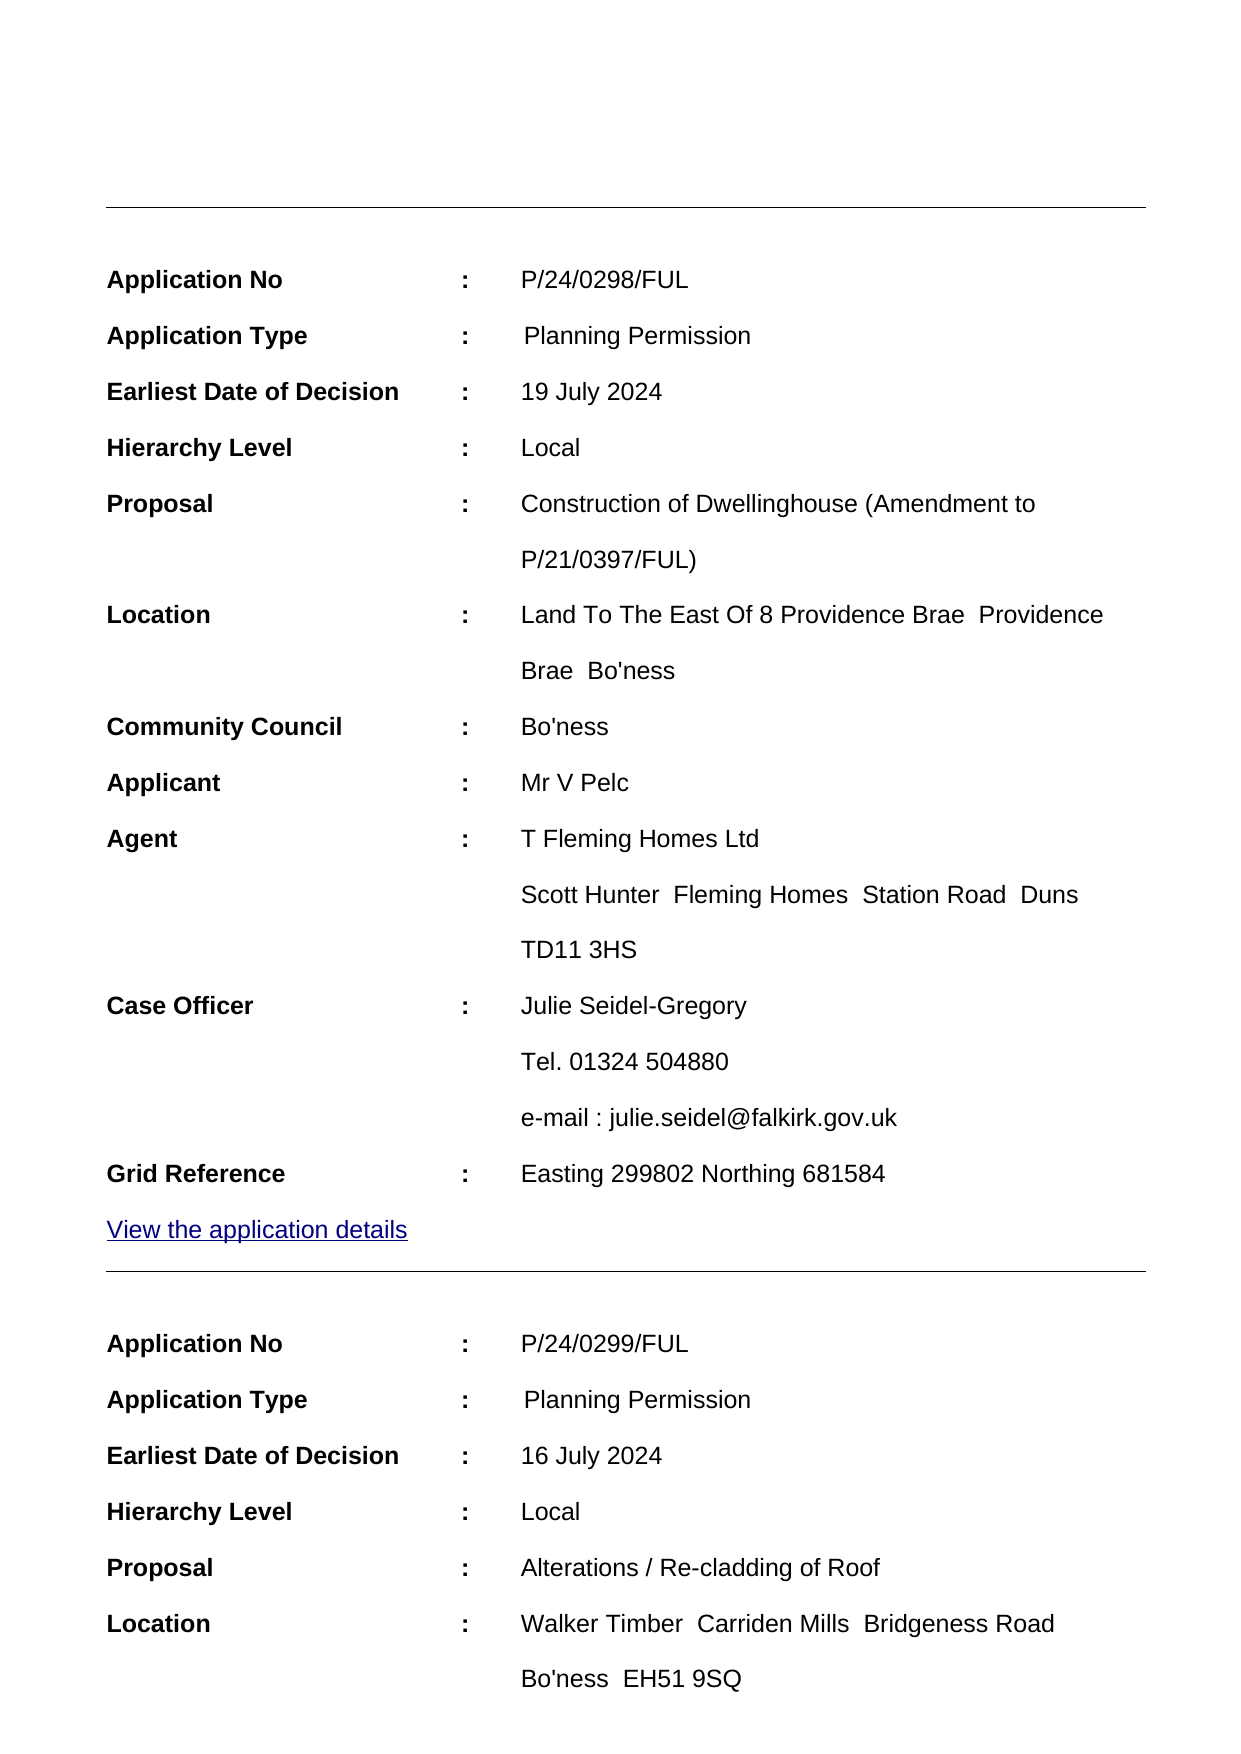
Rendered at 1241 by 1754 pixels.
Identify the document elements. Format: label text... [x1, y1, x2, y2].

text Location : Land To The East Of 8 Providence Brae Providence [106, 601, 1146, 629]
text Proposal : Construction of Dwellinghouse (Amendment to [106, 489, 1146, 518]
text Hierarchy Level : Local [106, 433, 1146, 462]
text Tel. 01324 504880 [106, 1047, 1146, 1076]
text Bo'ness EH51 9SQ [106, 1664, 1146, 1693]
text Location : Walker Timber Carriden Mills Bridgeness Road [106, 1609, 1146, 1637]
text Application Type : Planning Permission [106, 321, 1146, 350]
text Scott Hunter Fleming Homes Station Road Duns [106, 880, 1146, 908]
text Earliest Date of Decision : 19 July 2024 [106, 377, 1146, 406]
text Applicant : Mr V Pelc [106, 768, 1146, 797]
text Application No : P/24/0299/FUL [106, 1329, 1146, 1358]
text Application No : P/24/0298/FUL [106, 266, 1146, 294]
text Application Type : Planning Permission [106, 1385, 1146, 1414]
text Grid Reference : Easting 299802 Northing 681584 [106, 1159, 1146, 1188]
text Brae Bo'ness [106, 656, 1146, 685]
text Community Council : Bo'ness [106, 712, 1146, 741]
text P/21/0397/FUL) [106, 545, 1146, 573]
text Proposal : Alterations / Re-cladding of Roof [106, 1553, 1146, 1582]
text Case Officer : Julie Seidel-Gregory [106, 991, 1146, 1020]
text TD11 3HS [106, 936, 1146, 964]
text e-mail : julie.seidel@falkirk.gov.uk [106, 1103, 1146, 1132]
text Agent : T Fleming Homes Ltd [106, 824, 1146, 853]
text Earliest Date of Decision : 16 July 2024 [106, 1441, 1146, 1470]
text Hierarchy Level : Local [106, 1497, 1146, 1526]
text View the application details [106, 1215, 1146, 1243]
